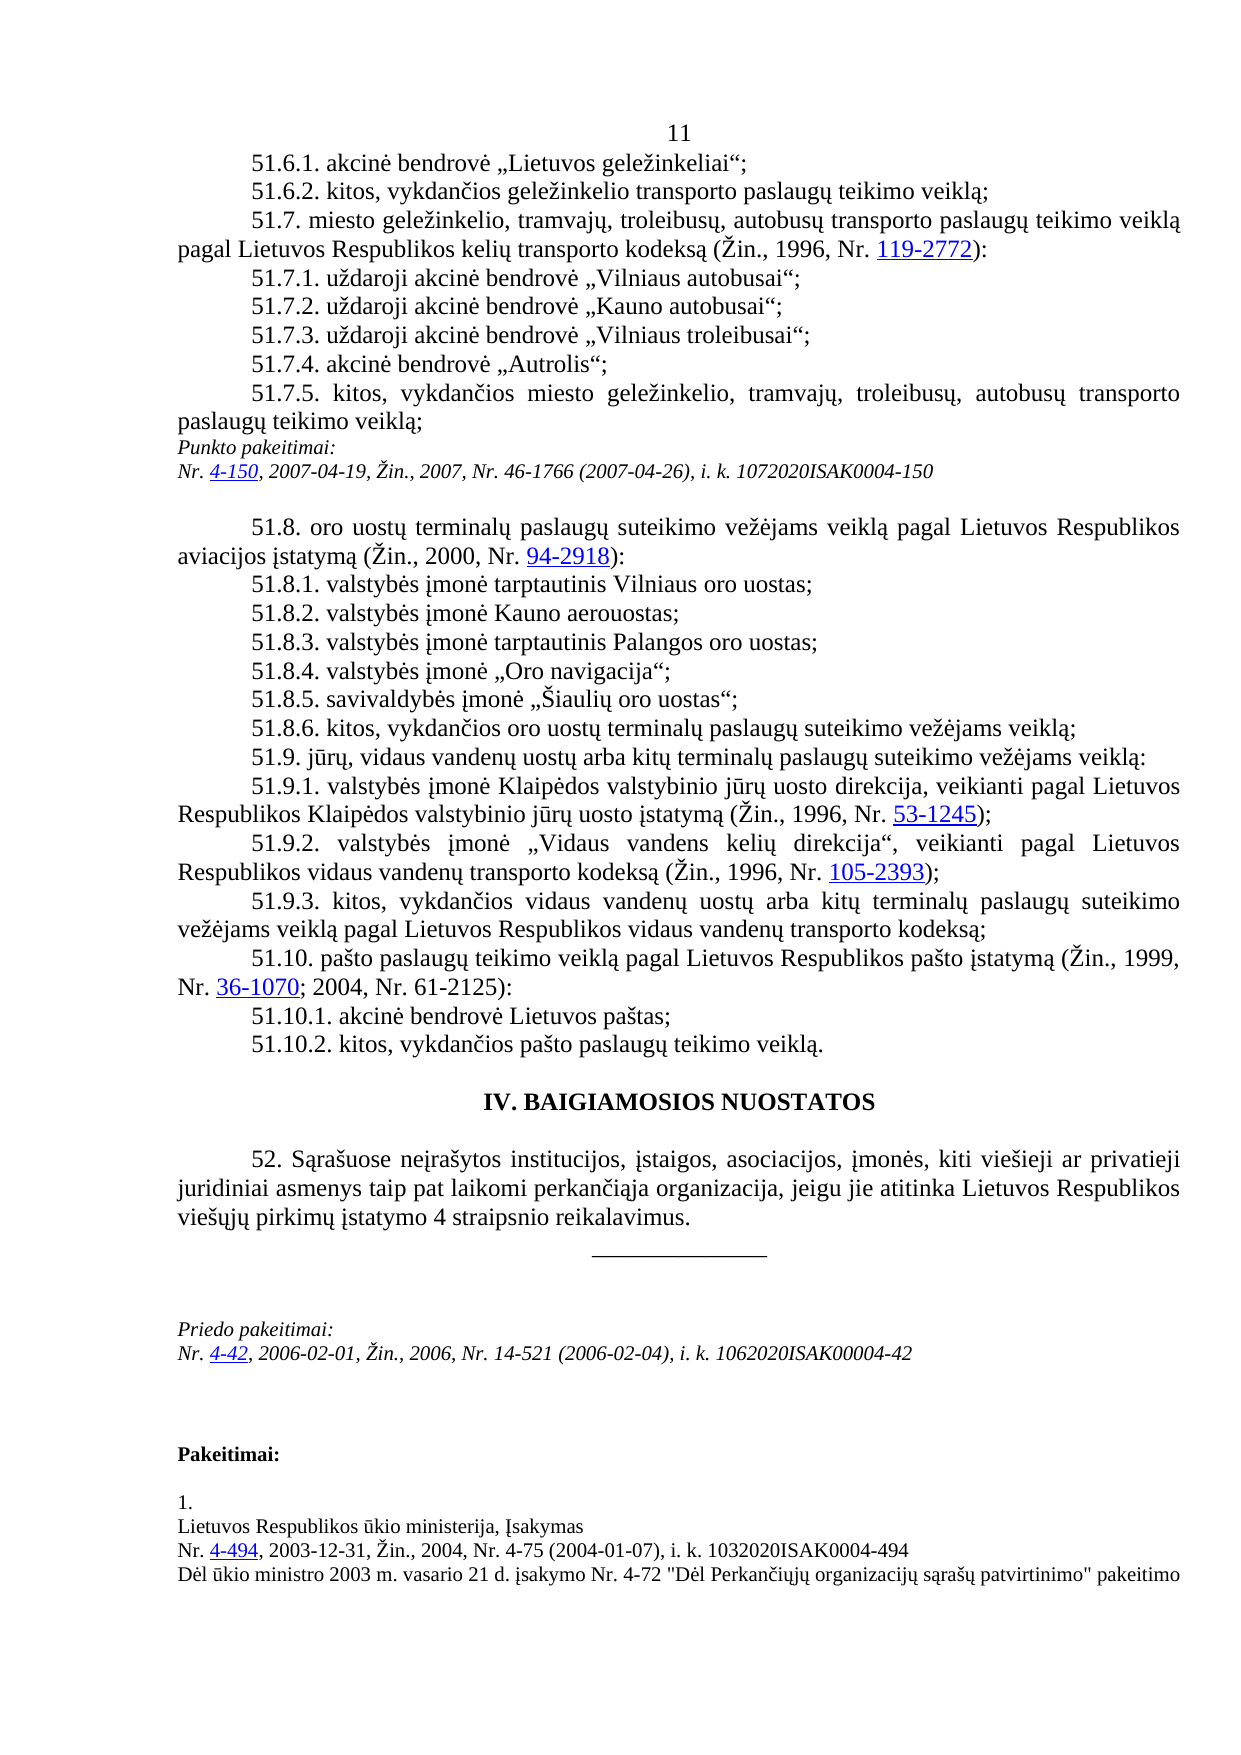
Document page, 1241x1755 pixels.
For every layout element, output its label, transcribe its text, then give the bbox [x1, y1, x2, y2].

text Nr. 4-150, 2007-04-19, Žin., 2007, Nr. 46-1766 (2007-04-26), i. k. 1072020ISAK0004-150 [177, 459, 1181, 483]
text IV. BAIGIAMOSIOS NUOSTATOS [177, 1087, 1181, 1116]
text 51.7.5. kitos, vykdančios miesto geležinkelio, tramvajų, troleibusų, autobusų transporto paslaugų teikimo veiklą; [177, 378, 1181, 435]
text Nr. 4-494, 2003-12-31, Žin., 2004, Nr. 4-75 (2004-01-07), i. k. 1032020ISAK0004-494 [177, 1538, 1181, 1562]
text 51.8.1. valstybės įmonė tarptautinis Vilniaus oro uostas; [177, 569, 1181, 598]
text 51.10. pašto paslaugų teikimo veiklą pagal Lietuvos Respublikos pašto įstatymą (Žin., 1999, Nr. 36-1070; 2004, Nr. 61-2125): [177, 943, 1181, 1001]
text 51.9.1. valstybės įmonė Klaipėdos valstybinio jūrų uosto direkcija, veikianti pagal Lietuvos Respublikos Klaipėdos valstybinio jūrų uosto įstatymą (Žin., 1996, Nr. 53-1245); [177, 771, 1181, 828]
text 51.8.5. savivaldybės įmonė „Šiaulių oro uostas“; [177, 684, 1181, 713]
text 51.8.4. valstybės įmonė „Oro navigacija“; [177, 656, 1181, 684]
text 51.6.1. akcinė bendrovė „Lietuvos geležinkeliai“; [177, 148, 1181, 176]
text 51.7. miesto geležinkelio, tramvajų, troleibusų, autobusų transporto paslaugų teikimo veiklą pagal Lietuvos Respublikos kelių transporto kodeksą (Žin., 1996, Nr. 119-2772): [177, 205, 1181, 263]
text 51.7.3. uždaroji akcinė bendrovė „Vilniaus troleibusai“; [177, 320, 1181, 349]
text 51.9.3. kitos, vykdančios vidaus vandenų uostų arba kitų terminalų paslaugų suteikimo vežėjams veiklą pagal Lietuvos Respublikos vidaus vandenų transporto kodeksą; [177, 886, 1181, 943]
text Lietuvos Respublikos ūkio ministerija, Įsakymas [177, 1514, 1181, 1538]
text Punkto pakeitimai: [177, 435, 1181, 459]
text Pakeitimai: [177, 1442, 1181, 1466]
text 51.9. jūrų, vidaus vandenų uostų arba kitų terminalų paslaugų suteikimo vežėjams veiklą: [177, 742, 1181, 771]
text 51.7.2. uždaroji akcinė bendrovė „Kauno autobusai“; [177, 291, 1181, 320]
text 1. [177, 1490, 1181, 1514]
text 51.9.2. valstybės įmonė „Vidaus vandens kelių direkcija“, veikianti pagal Lietuvos Respublikos vidaus vandenų transporto kodeksą (Žin., 1996, Nr. 105-2393); [177, 828, 1181, 886]
text 51.7.1. uždaroji akcinė bendrovė „Vilniaus autobusai“; [177, 263, 1181, 291]
text Priedo pakeitimai: [177, 1317, 1181, 1341]
text 51.7.4. akcinė bendrovė „Autrolis“; [177, 349, 1181, 378]
text 51.10.1. akcinė bendrovė Lietuvos paštas; [177, 1001, 1181, 1029]
text 51.8.2. valstybės įmonė Kauno aerouostas; [177, 598, 1181, 627]
text 51.8.3. valstybės įmonė tarptautinis Palangos oro uostas; [177, 627, 1181, 656]
text ______________ [177, 1231, 1181, 1259]
text Nr. 4-42, 2006-02-01, Žin., 2006, Nr. 14-521 (2006-02-04), i. k. 1062020ISAK00004-42 [177, 1341, 1181, 1365]
text 52. Sąrašuose neįrašytos institucijos, įstaigos, asociacijos, įmonės, kiti viešieji ar privatieji juridiniai asmenys taip pat laikomi perkančiąja organizacija, jeigu jie atitinka Lietuvos Respublikos viešųjų pirkimų įstatymo 4 straipsnio reikalavimus. [177, 1144, 1181, 1231]
text 51.10.2. kitos, vykdančios pašto paslaugų teikimo veiklą. [177, 1029, 1181, 1058]
text 51.8.6. kitos, vykdančios oro uostų terminalų paslaugų suteikimo vežėjams veiklą; [177, 713, 1181, 742]
text 51.8. oro uostų terminalų paslaugų suteikimo vežėjams veiklą pagal Lietuvos Respublikos aviacijos įstatymą (Žin., 2000, Nr. 94-2918): [177, 512, 1181, 569]
text Dėl ūkio ministro 2003 m. vasario 21 d. įsakymo Nr. 4-72 "Dėl Perkančiųjų organizacijų sąrašų patvirtinimo" pakeitimo [177, 1562, 1181, 1586]
text 51.6.2. kitos, vykdančios geležinkelio transporto paslaugų teikimo veiklą; [177, 176, 1181, 205]
